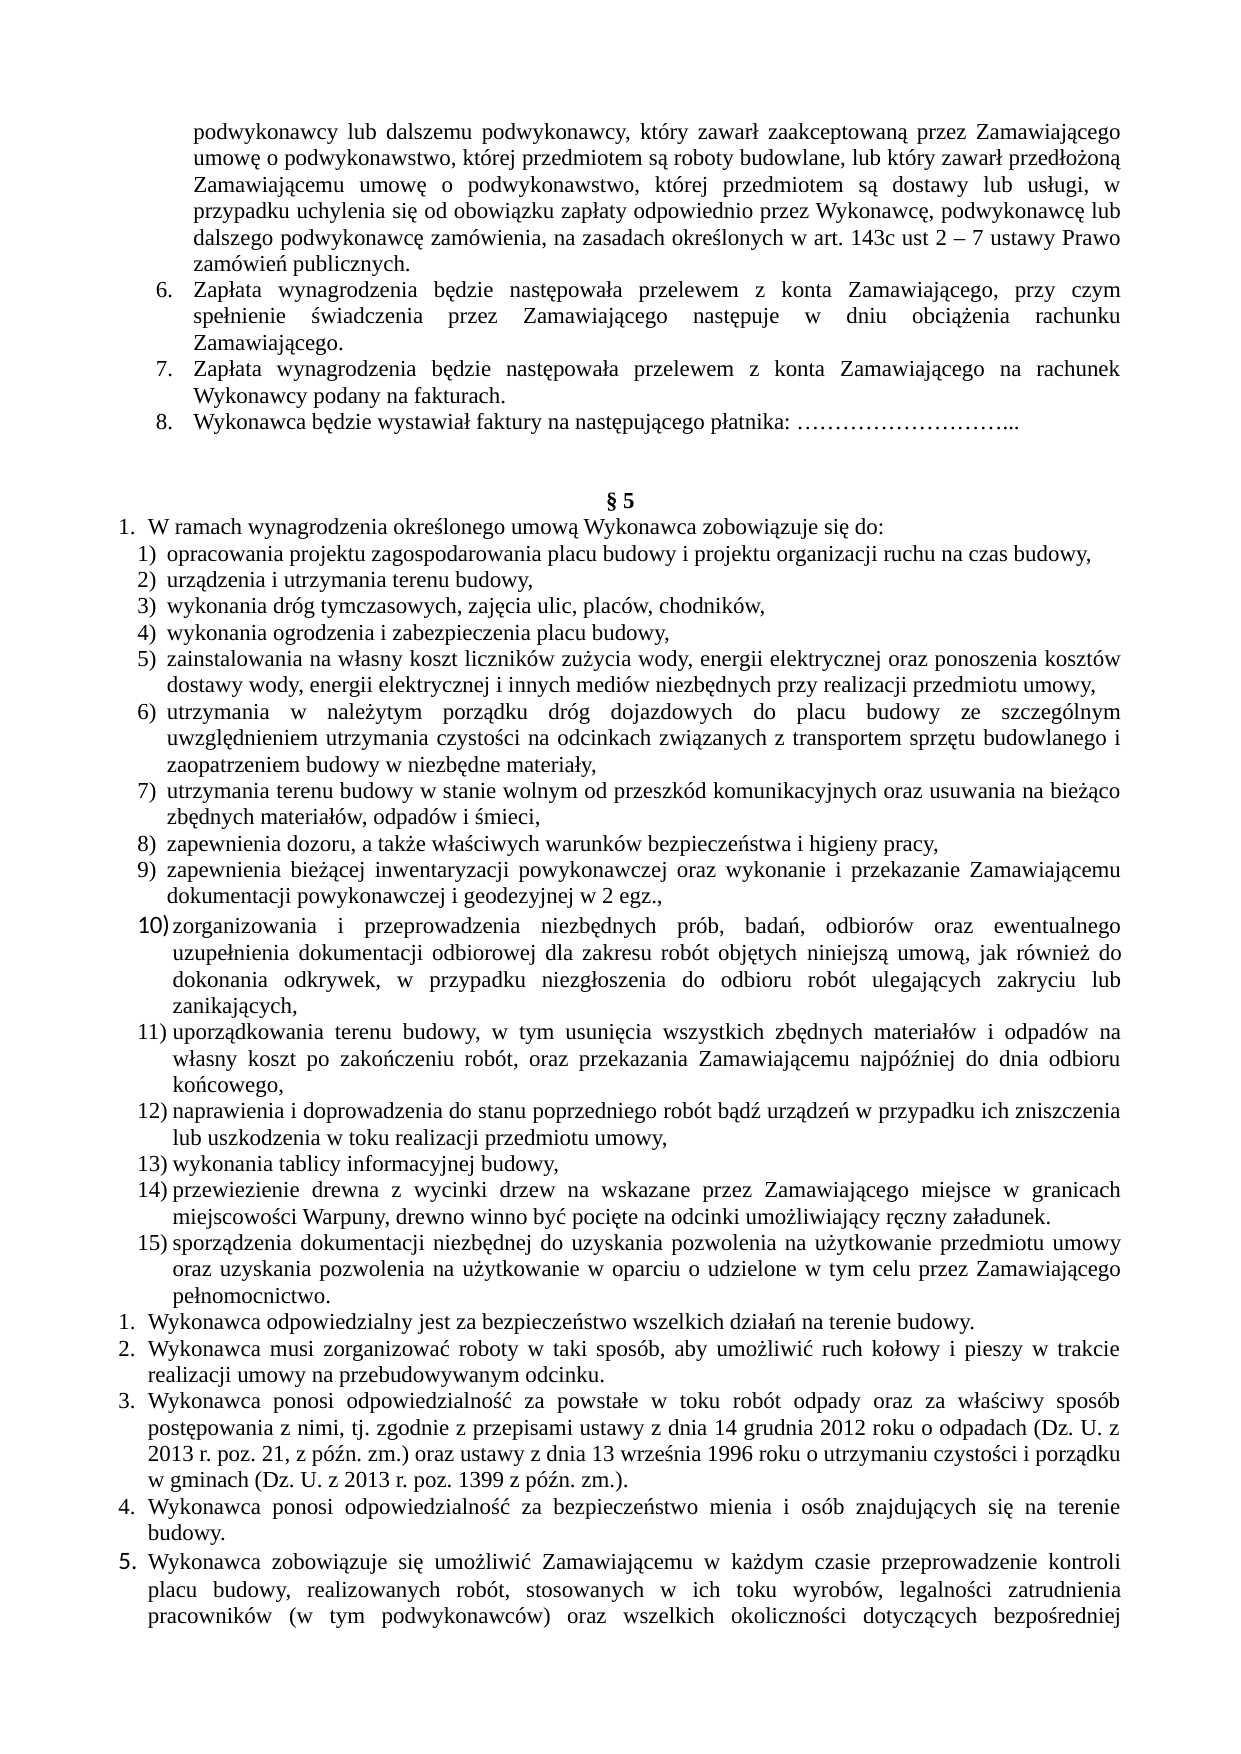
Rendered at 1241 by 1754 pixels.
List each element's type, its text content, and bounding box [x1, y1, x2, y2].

list przewiezienie drewna z wycinki drzew na wskazane przez Zamawiającego miejsce w granicach miejscowości Warpuny, drewno winno być pocięte na odcinki umożliwiający ręczny załadunek. [137, 1176, 1122, 1229]
list wykonania dróg tymczasowych, zajęcia ulic, placów, chodników, [137, 592, 1122, 619]
list zapewnienia bieżącej inwentaryzacji powykonawczej oraz wykonanie i przekazanie Zamawiającemu dokumentacji powykonawczej i geodezyjnej w 2 egz., [137, 856, 1122, 909]
list uporządkowania terenu budowy, w tym usunięcia wszystkich zbędnych materiałów i odpadów na własny koszt po zakończeniu robót, oraz przekazania Zamawiającemu najpóźniej do dnia odbioru końcowego, [137, 1018, 1122, 1097]
list Wykonawca ponosi odpowiedzialność za powstałe w toku robót odpady oraz za właściwy sposób postępowania z nimi, tj. zgodnie z przepisami ustawy z dnia 14 grudnia 2012 roku o odpadach (Dz. U. z 2013 r. poz. 21, z późn. zm.) oraz ustawy z dnia 13 września 1996 roku o utrzymaniu czystości i porządku w gminach (Dz. U. z 2013 r. poz. 1399 z późn. zm.). [118, 1387, 1122, 1493]
list Wykonawca będzie wystawiał faktury na następującego płatnika: ………………………... [156, 408, 1122, 434]
list podwykonawcy lub dalszemu podwykonawcy, który zawarł zaakceptowaną przez Zamawiającego umowę o podwykonawstwo, której przedmiotem są roboty budowlane, lub który zawarł przedłożoną Zamawiającemu umowę o podwykonawstwo, której przedmiotem są dostawy lub usługi, w przypadku uchylenia się od obowiązku zapłaty odpowiednio przez Wykonawcę, podwykonawcę lub dalszego podwykonawcę zamówienia, na zasadach określonych w art. 143c ust 2 – 7 ustawy Prawo zamówień publicznych. [156, 118, 1122, 276]
list utrzymania w należytym porządku dróg dojazdowych do placu budowy ze szczególnym uwzględnieniem utrzymania czystości na odcinkach związanych z transportem sprzętu budowlanego i zaopatrzeniem budowy w niezbędne materiały, [137, 698, 1122, 777]
list Zapłata wynagrodzenia będzie następowała przelewem z konta Zamawiającego, przy czym spełnienie świadczenia przez Zamawiającego następuje w dniu obciążenia rachunku Zamawiającego. [156, 276, 1122, 355]
list Wykonawca ponosi odpowiedzialność za bezpieczeństwo mienia i osób znajdujących się na terenie budowy. [118, 1493, 1122, 1545]
list W ramach wynagrodzenia określonego umową Wykonawca zobowiązuje się do: [118, 513, 1122, 540]
list Wykonawca musi zorganizować roboty w taki sposób, aby umożliwić ruch kołowy i pieszy w trakcie realizacji umowy na przebudowywanym odcinku. [118, 1334, 1122, 1387]
text § 5 [118, 487, 1122, 513]
list urządzenia i utrzymania terenu budowy, [137, 566, 1122, 592]
list opracowania projektu zagospodarowania placu budowy i projektu organizacji ruchu na czas budowy, [137, 540, 1122, 566]
list zainstalowania na własny koszt liczników zużycia wody, energii elektrycznej oraz ponoszenia kosztów dostawy wody, energii elektrycznej i innych mediów niezbędnych przy realizacji przedmiotu umowy, [137, 645, 1122, 698]
list zapewnienia dozoru, a także właściwych warunków bezpieczeństwa i higieny pracy, [137, 830, 1122, 856]
list naprawienia i doprowadzenia do stanu poprzedniego robót bądź urządzeń w przypadku ich zniszczenia lub uszkodzenia w toku realizacji przedmiotu umowy, [137, 1097, 1122, 1150]
list wykonania ogrodzenia i zabezpieczenia placu budowy, [137, 619, 1122, 645]
list wykonania tablicy informacyjnej budowy, [137, 1150, 1122, 1176]
list utrzymania terenu budowy w stanie wolnym od przeszkód komunikacyjnych oraz usuwania na bieżąco zbędnych materiałów, odpadów i śmieci, [137, 777, 1122, 830]
list Zapłata wynagrodzenia będzie następowała przelewem z konta Zamawiającego na rachunek Wykonawcy podany na fakturach. [156, 355, 1122, 408]
list sporządzenia dokumentacji niezbędnej do uzyskania pozwolenia na użytkowanie przedmiotu umowy oraz uzyskania pozwolenia na użytkowanie w oparciu o udzielone w tym celu przez Zamawiającego pełnomocnictwo. [137, 1229, 1122, 1308]
list zorganizowania i przeprowadzenia niezbędnych prób, badań, odbiorów oraz ewentualnego uzupełnienia dokumentacji odbiorowej dla zakresu robót objętych niniejszą umową, jak również do dokonania odkrywek, w przypadku niezgłoszenia do odbioru robót ulegających zakryciu lub zanikających, [137, 909, 1122, 1018]
list Wykonawca odpowiedzialny jest za bezpieczeństwo wszelkich działań na terenie budowy. [118, 1308, 1122, 1334]
list Wykonawca zobowiązuje się umożliwić Zamawiającemu w każdym czasie przeprowadzenie kontroli placu budowy, realizowanych robót, stosowanych w ich toku wyrobów, legalności zatrudnienia pracowników (w tym podwykonawców) oraz wszelkich okoliczności dotyczących bezpośredniej [118, 1545, 1122, 1629]
